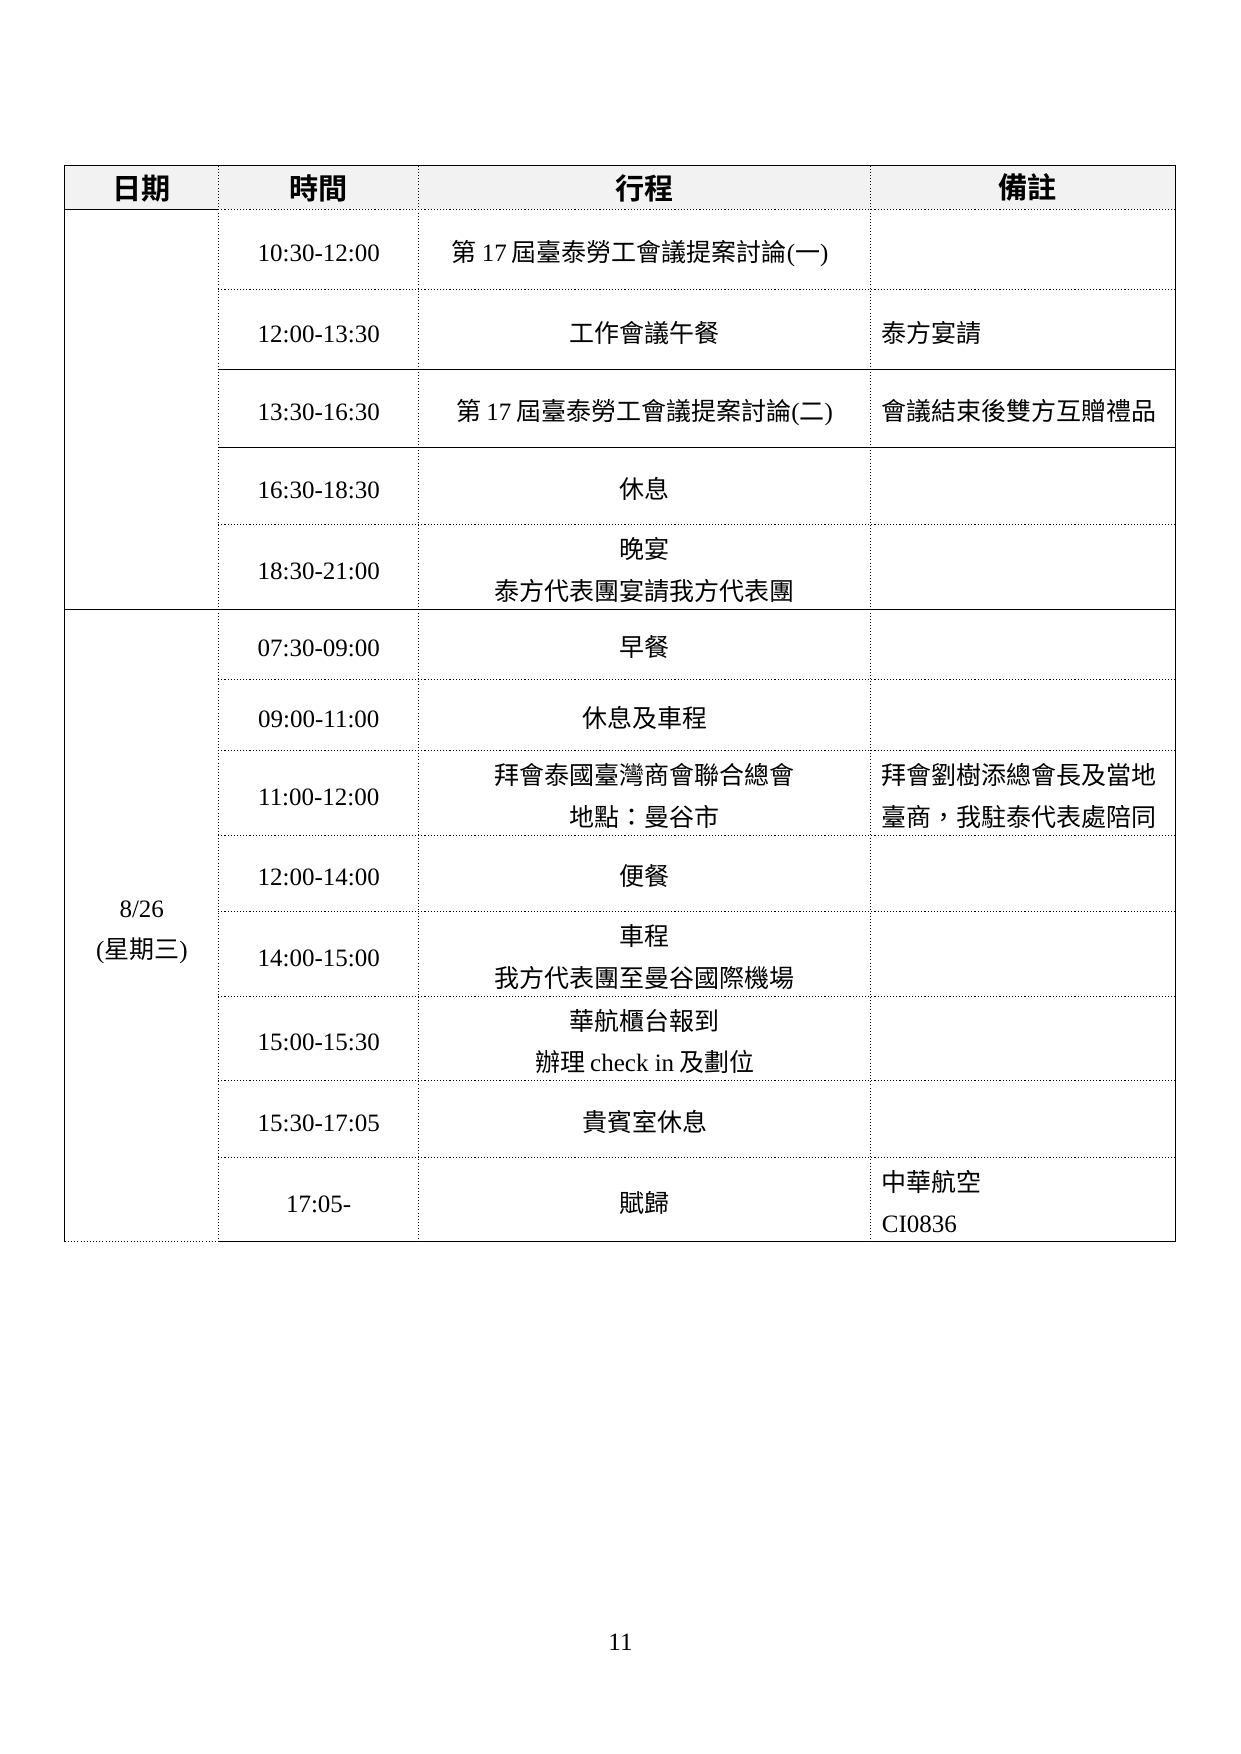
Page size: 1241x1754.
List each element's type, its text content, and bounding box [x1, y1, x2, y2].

table_header 行程 [418, 166, 870, 209]
table_cell 13:30-16:30 [219, 370, 418, 447]
table_cell [870, 835, 1175, 911]
table_cell 10:30-12:00 [219, 209, 418, 289]
table_cell [870, 209, 1175, 289]
table_cell [870, 1080, 1175, 1157]
table_header 備註 [870, 166, 1175, 209]
table_cell 15:30-17:05 [219, 1080, 418, 1157]
table_cell [870, 448, 1175, 524]
table_cell 12:00-13:30 [219, 289, 418, 369]
table_cell [870, 996, 1175, 1080]
table_cell 工作會議午餐 [418, 289, 870, 369]
table_cell 晚宴 泰方代表團宴請我方代表團 [418, 524, 870, 608]
table_cell 泰方宴請 [870, 289, 1175, 369]
table_cell 11:00-12:00 [219, 750, 418, 834]
table_cell [870, 524, 1175, 608]
table_cell 華航櫃台報到 辦理check in及劃位 [418, 996, 870, 1080]
table_cell 車程 我方代表團至曼谷國際機場 [418, 911, 870, 996]
table_cell 18:30-21:00 [219, 524, 418, 608]
table_cell 會議結束後雙方互贈禮品 [870, 370, 1175, 447]
table_cell 便餐 [418, 835, 870, 911]
table_cell 中華航空 CI0836 [870, 1157, 1175, 1241]
table_cell 貴賓室休息 [418, 1080, 870, 1157]
table_cell 14:00-15:00 [219, 911, 418, 996]
table_cell 07:30-09:00 [219, 610, 418, 679]
table_header 日期 [65, 166, 219, 209]
table_cell 8/26 (星期三) [65, 610, 219, 1241]
table_cell 拜會劉樹添總會長及當地臺商，我駐泰代表處陪同 [870, 750, 1175, 834]
table_cell 賦歸 [418, 1157, 870, 1241]
table_cell [870, 679, 1175, 750]
table_cell [870, 610, 1175, 679]
table_cell [870, 911, 1175, 996]
table_cell 第17屆臺泰勞工會議提案討論(二) [418, 370, 870, 447]
table_cell 12:00-14:00 [219, 835, 418, 911]
table_cell 早餐 [418, 610, 870, 679]
table_cell 第17屆臺泰勞工會議提案討論(一) [418, 209, 870, 289]
table_cell 09:00-11:00 [219, 679, 418, 750]
table_cell 16:30-18:30 [219, 448, 418, 524]
table_cell [65, 210, 219, 608]
table_cell 拜會泰國臺灣商會聯合總會 地點：曼谷市 [418, 750, 870, 834]
table_header 時間 [219, 166, 418, 209]
table_cell 15:00-15:30 [219, 996, 418, 1080]
table_cell 休息 [418, 448, 870, 524]
table_cell 休息及車程 [418, 679, 870, 750]
table_cell 17:05- [219, 1157, 418, 1241]
